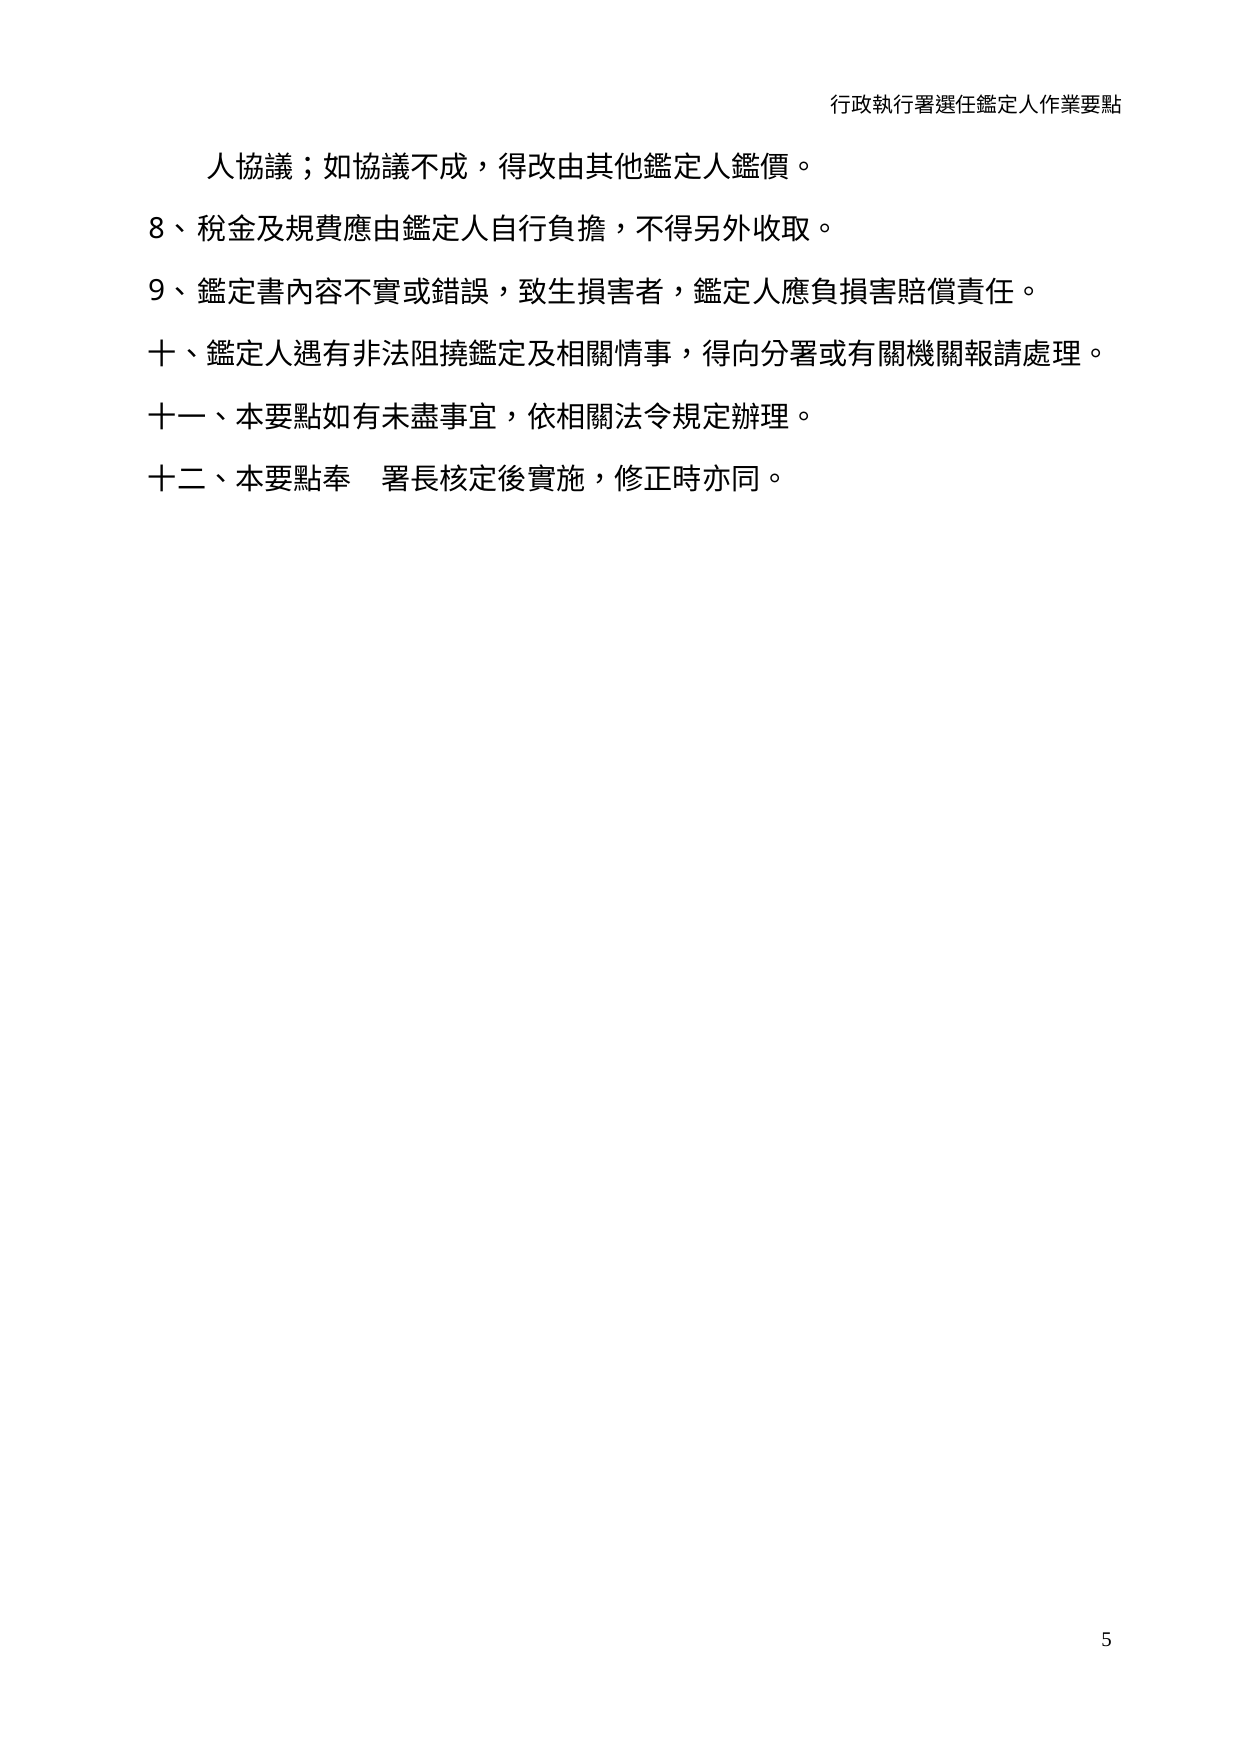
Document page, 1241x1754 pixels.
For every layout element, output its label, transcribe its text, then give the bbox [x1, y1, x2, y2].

text 十一、本要點如有未盡事宜，依相關法令規定辦理。 [148, 373, 1122, 435]
list 稅金及規費應由鑑定人自行負擔，不得另外收取。 [148, 185, 1122, 248]
text 十二、本要點奉 署長核定後實施，修正時亦同。 [148, 435, 1122, 498]
list 鑑定書內容不實或錯誤，致生損害者，鑑定人應負損害賠償責任。 [148, 248, 1122, 310]
text 十、鑑定人遇有非法阻撓鑑定及相關情事，得向分署或有關機關報請處理。 [148, 310, 1122, 373]
text 人協議；如協議不成，得改由其他鑑定人鑑價。 [206, 123, 1122, 185]
